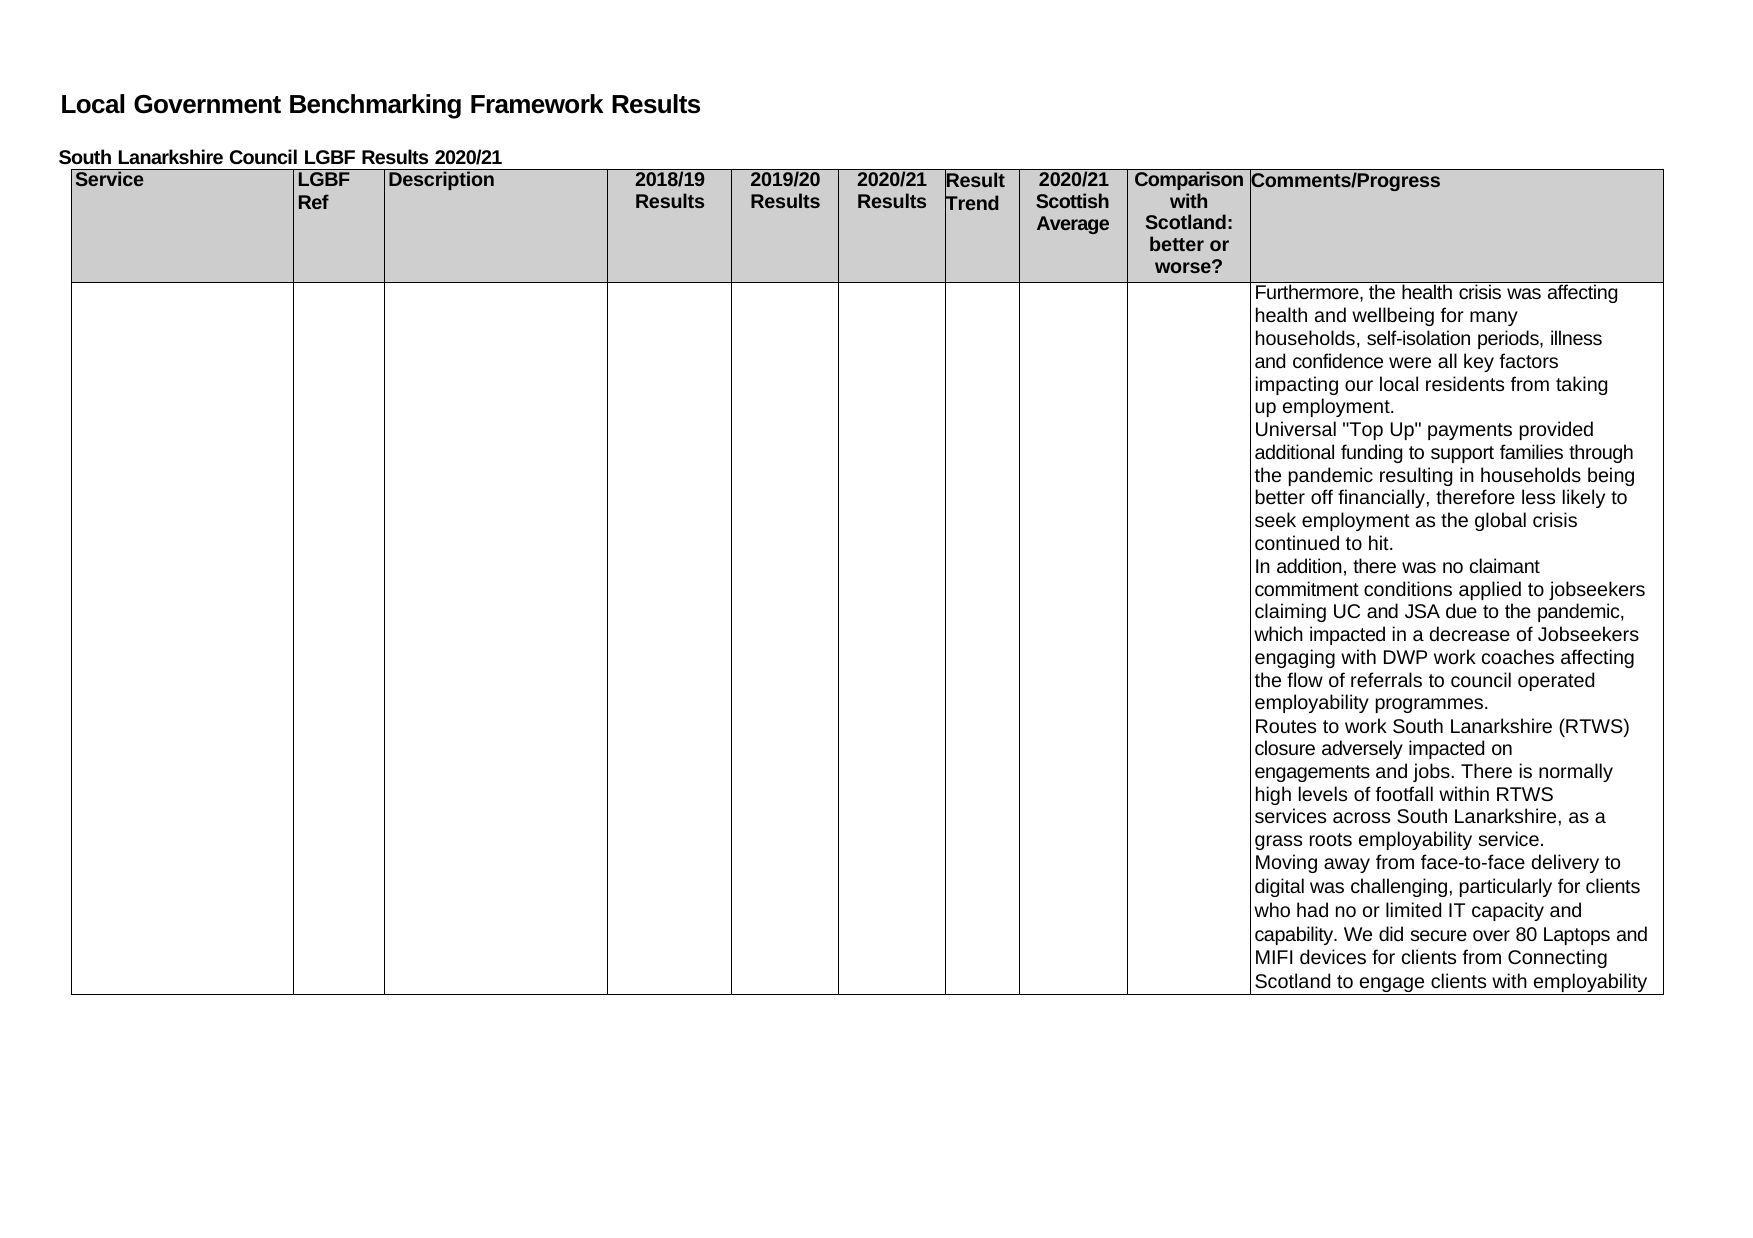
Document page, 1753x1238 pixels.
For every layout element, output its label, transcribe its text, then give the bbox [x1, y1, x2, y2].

table_header 2018/19 Results [608, 170, 731, 282]
table_cell [732, 283, 838, 994]
table_header Service [72, 170, 293, 282]
table_header Result Trend [946, 170, 1019, 282]
table_header Description [385, 170, 607, 282]
table_header 2020/21 Results [839, 170, 945, 282]
table_cell [385, 283, 607, 994]
table_cell [839, 283, 945, 994]
table_header Comparison with Scotland: better or worse? [1128, 170, 1250, 282]
table_cell [1128, 283, 1250, 994]
table_cell [72, 283, 293, 994]
table_header 2020/21 Scottish Average [1020, 170, 1127, 282]
table_cell [946, 283, 1019, 994]
table_cell [294, 283, 384, 994]
table_cell [608, 283, 731, 994]
text South Lanarkshire Council LGBF Results 2020/21 [58, 146, 1675, 169]
table_header 2019/20 Results [732, 170, 838, 282]
table_header LGBF Ref [294, 170, 384, 282]
table_header Comments/Progress [1251, 170, 1663, 282]
table_cell Furthermore, the health crisis was affecting health and wellbeing for many households, self-isolation periods, illness and confidence were all key factors impacting our local residents from taking up employment. Universal "Top Up" payments provided additional funding to support families through the pandemic resulting in households being better off financially, therefore less likely to seek employment as the global crisis continued to hit. In addition, there was no claimant commitment conditions applied to jobseekers claiming UC and JSA due to the pandemic, which impacted in a decrease of Jobseekers engaging with DWP work coaches affecting the flow of referrals to council operated employability programmes. Routes to work South Lanarkshire (RTWS) closure adversely impacted on engagements and jobs. There is normally high levels of footfall within RTWS services across South Lanarkshire, as a grass roots employability service. Moving away from face-to-face delivery to digital was challenging, particularly for clients who had no or limited IT capacity and capability. We did secure over 80 Laptops and MIFI devices for clients from Connecting Scotland to engage clients with employability [1251, 283, 1663, 994]
table_cell [1020, 283, 1127, 994]
